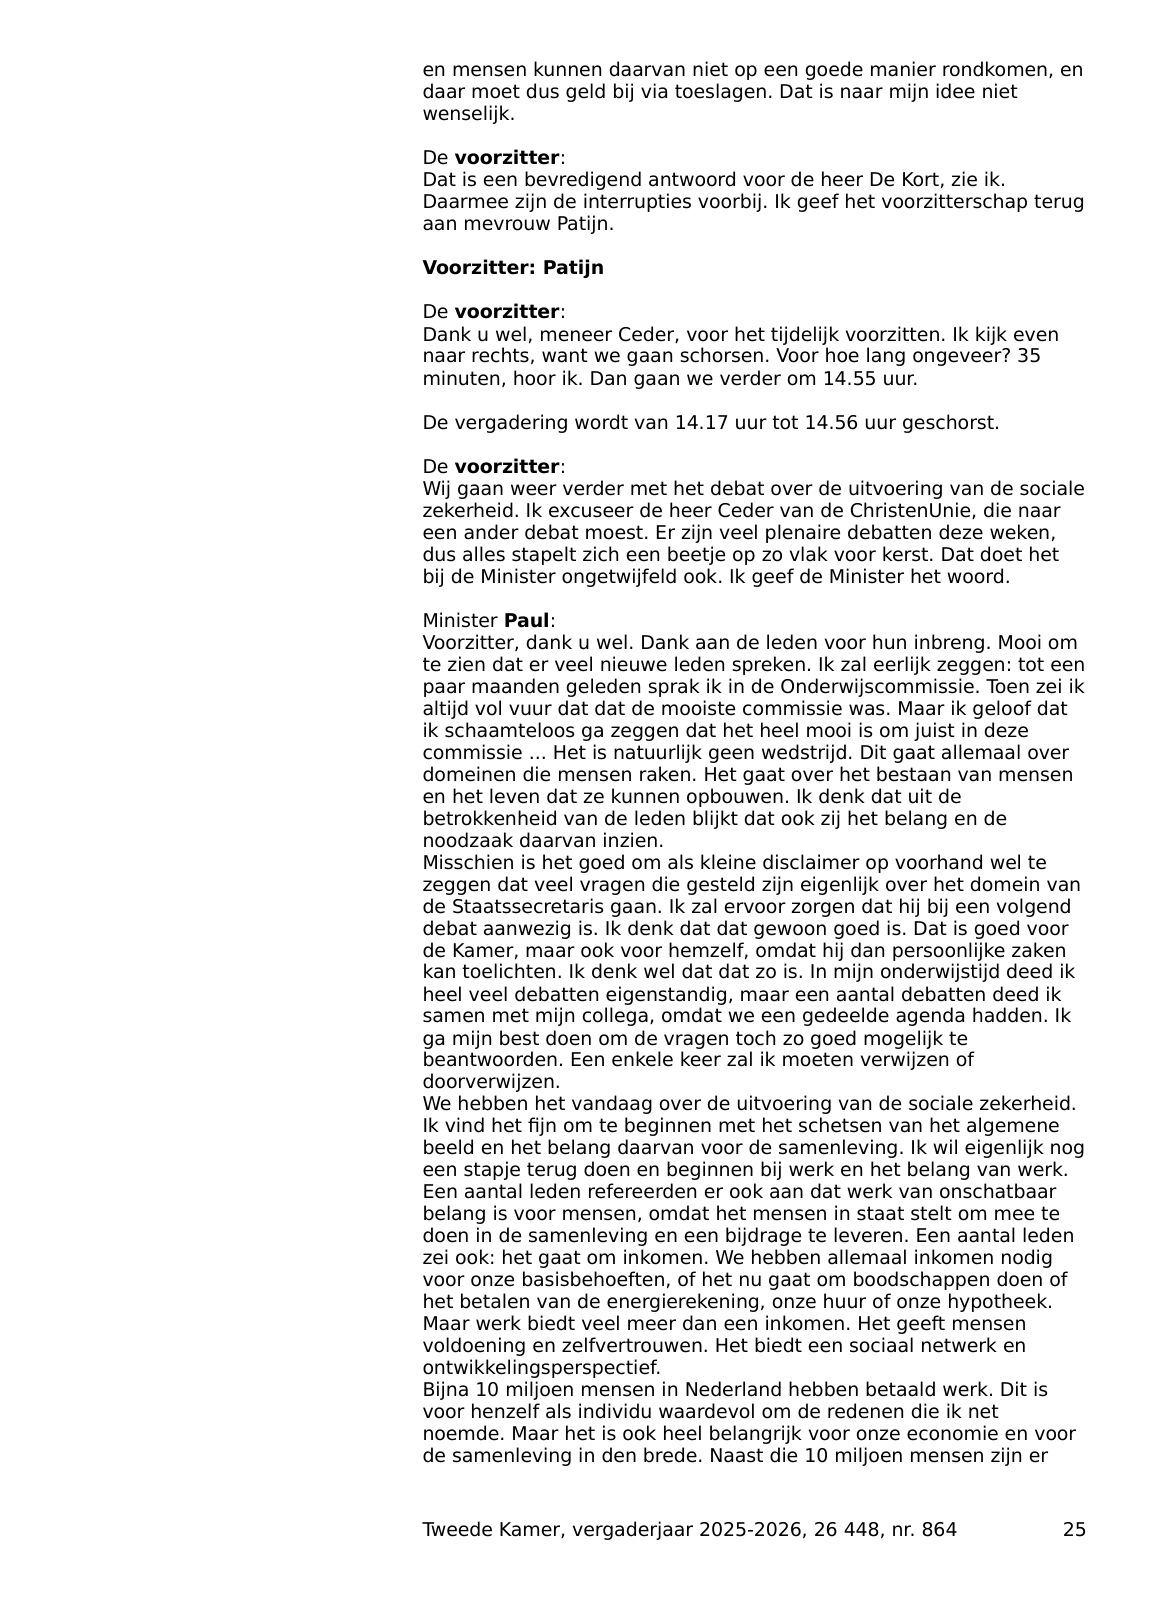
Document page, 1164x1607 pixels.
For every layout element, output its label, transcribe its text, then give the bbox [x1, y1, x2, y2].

text We hebben het vandaag over de uitvoering van de sociale zekerheid. Ik vind het fijn om te beginnen met het schetsen van het algemene beeld en het belang daarvan voor de samenleving. Ik wil eigenlijk nog een stapje terug doen en beginnen bij werk en het belang van werk. Een aantal leden refereerden er ook aan dat werk van onschatbaar belang is voor mensen, omdat het mensen in staat stelt om mee te doen in de samenleving en een bijdrage te leveren. Een aantal leden zei ook: het gaat om inkomen. We hebben allemaal inkomen nodig voor onze basisbehoeften, of het nu gaat om boodschappen doen of het betalen van de energierekening, onze huur of onze hypotheek. Maar werk biedt veel meer dan een inkomen. Het geeft mensen voldoening en zelfvertrouwen. Het biedt een sociaal netwerk en ontwikkelingsperspectief. [422, 1093, 1087, 1379]
text Bijna 10 miljoen mensen in Nederland hebben betaald werk. Dit is voor henzelf als individu waardevol om de redenen die ik net noemde. Maar het is ook heel belangrijk voor onze economie en voor de samenleving in den brede. Naast die 10 miljoen mensen zijn er [422, 1379, 1087, 1467]
text De voorzitter: [422, 456, 1087, 478]
text Dank u wel, meneer Ceder, voor het tijdelijk voorzitten. Ik kijk even naar rechts, want we gaan schorsen. Voor hoe lang ongeveer? 35 minuten, hoor ik. Dan gaan we verder om 14.55 uur. [422, 323, 1087, 389]
text Misschien is het goed om als kleine disclaimer op voorhand wel te zeggen dat veel vragen die gesteld zijn eigenlijk over het domein van de Staatssecretaris gaan. Ik zal ervoor zorgen dat hij bij een volgend debat aanwezig is. Ik denk dat dat gewoon goed is. Dat is goed voor de Kamer, maar ook voor hemzelf, omdat hij dan persoonlijke zaken kan toelichten. Ik denk wel dat dat zo is. In mijn onderwijstijd deed ik heel veel debatten eigenstandig, maar een aantal debatten deed ik samen met mijn collega, omdat we een gedeelde agenda hadden. Ik ga mijn best doen om de vragen toch zo goed mogelijk te beantwoorden. Een enkele keer zal ik moeten verwijzen of doorverwijzen. [422, 852, 1087, 1093]
text Dat is een bevredigend antwoord voor de heer De Kort, zie ik. Daarmee zijn de interrupties voorbij. Ik geef het voorzitterschap terug aan mevrouw Patijn. [422, 169, 1087, 235]
text De voorzitter: [422, 301, 1087, 323]
text Voorzitter, dank u wel. Dank aan de leden voor hun inbreng. Mooi om te zien dat er veel nieuwe leden spreken. Ik zal eerlijk zeggen: tot een paar maanden geleden sprak ik in de Onderwijscommissie. Toen zei ik altijd vol vuur dat dat de mooiste commissie was. Maar ik geloof dat ik schaamteloos ga zeggen dat het heel mooi is om juist in deze commissie ... Het is natuurlijk geen wedstrijd. Dit gaat allemaal over domeinen die mensen raken. Het gaat over het bestaan van mensen en het leven dat ze kunnen opbouwen. Ik denk dat uit de betrokkenheid van de leden blijkt dat ook zij het belang en de noodzaak daarvan inzien. [422, 632, 1087, 852]
text De vergadering wordt van 14.17 uur tot 14.56 uur geschorst. [422, 412, 1087, 433]
text en mensen kunnen daarvan niet op een goede manier rondkomen, en daar moet dus geld bij via toeslagen. Dat is naar mijn idee niet wenselijk. [422, 59, 1087, 125]
text Wij gaan weer verder met het debat over de uitvoering van de sociale zekerheid. Ik excuseer de heer Ceder van de ChristenUnie, die naar een ander debat moest. Er zijn veel plenaire debatten deze weken, dus alles stapelt zich een beetje op zo vlak voor kerst. Dat doet het bij de Minister ongetwijfeld ook. Ik geef de Minister het woord. [422, 478, 1087, 588]
text Minister Paul: [422, 610, 1087, 632]
subtitle Voorzitter: Patijn [422, 257, 1087, 279]
text De voorzitter: [422, 147, 1087, 169]
